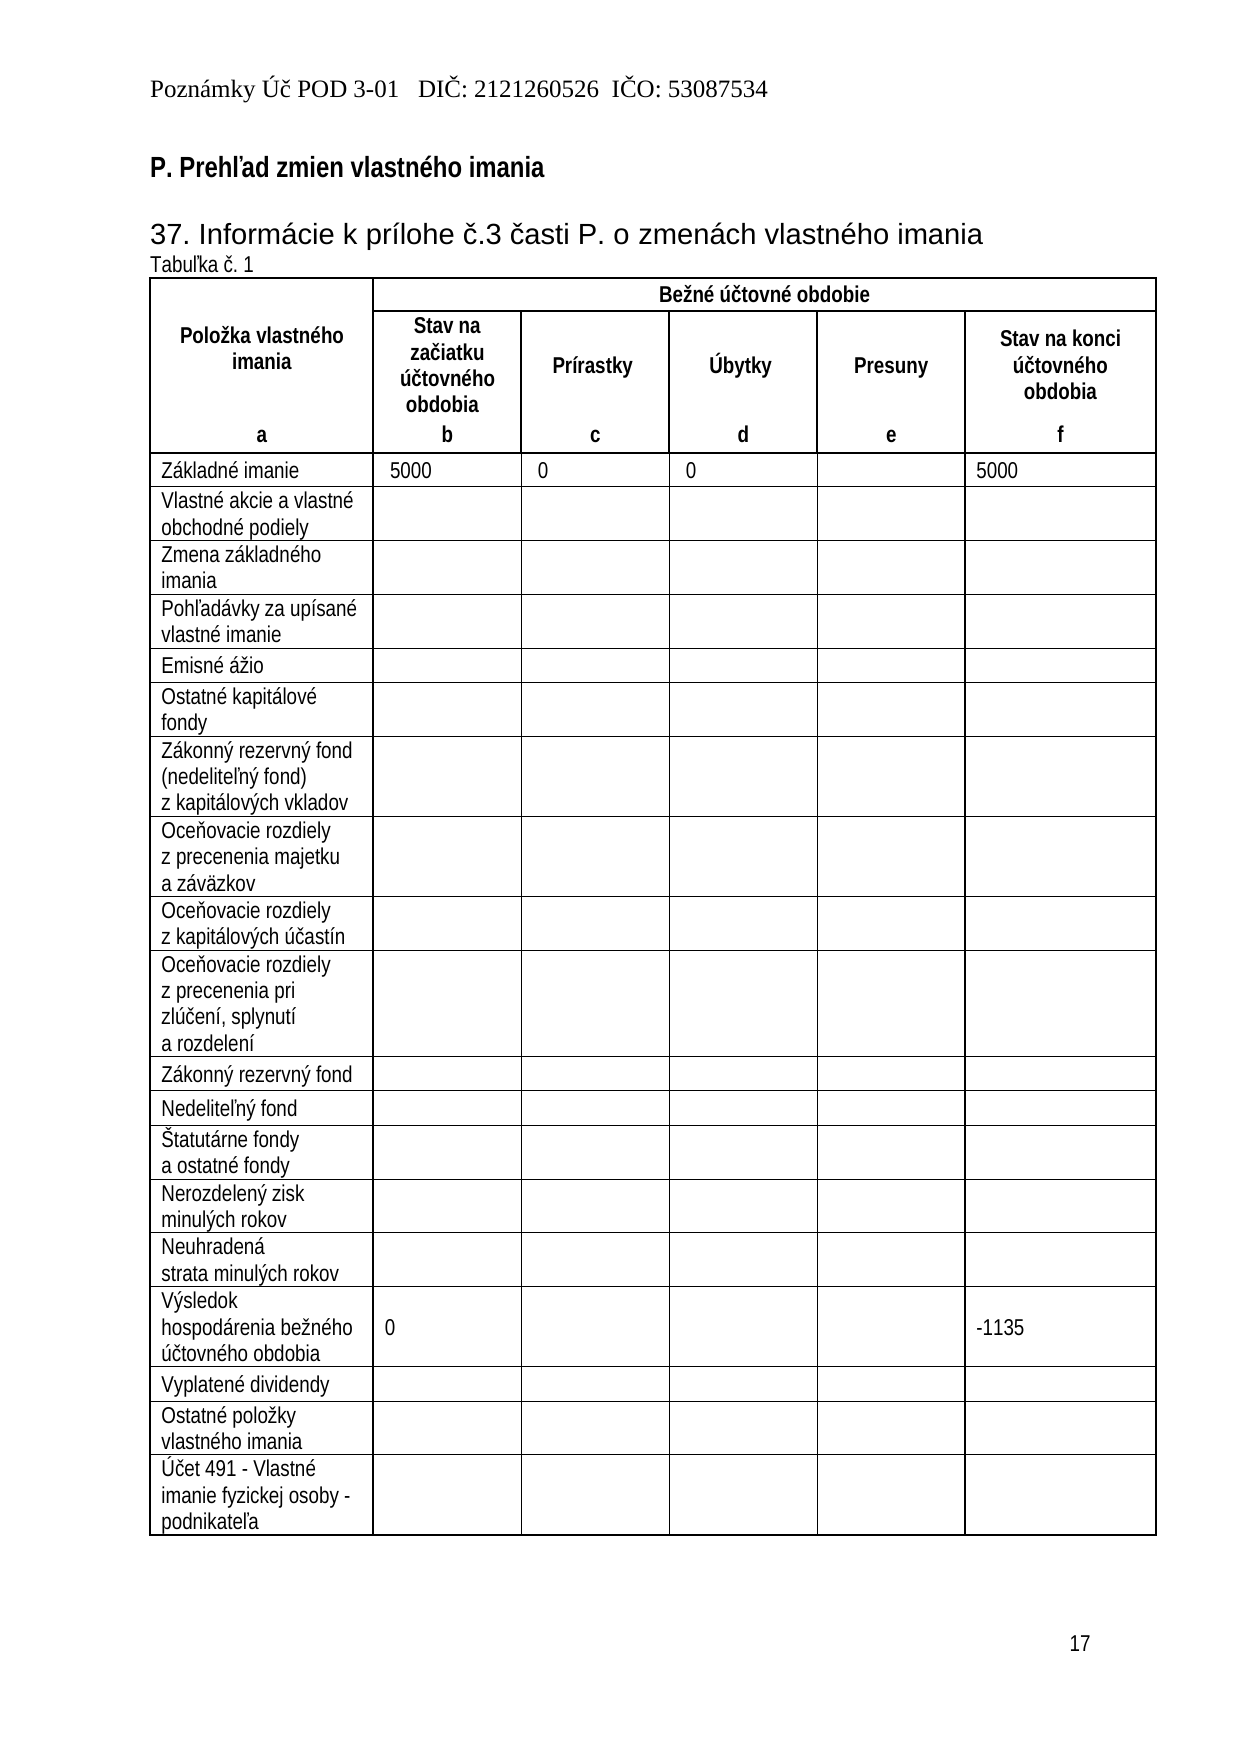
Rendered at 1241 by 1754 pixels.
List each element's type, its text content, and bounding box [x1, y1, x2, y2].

table_cell [966, 817, 1155, 896]
table_cell [966, 541, 1155, 594]
table_cell [374, 1402, 521, 1454]
text Tabuľka č. 1 [150, 251, 1090, 277]
table_cell [522, 1367, 669, 1401]
table_cell [670, 737, 817, 816]
table_cell [522, 541, 669, 594]
table_cell Nedeliteľný fond [151, 1091, 372, 1125]
table_cell [966, 951, 1155, 1056]
table_cell [522, 487, 669, 540]
table_cell Oceňovacie rozdiely z precenenia majetku a záväzkov [151, 817, 372, 896]
title 37. Informácie k prílohe č.3 časti P. o zmenách vlastného imania [150, 217, 1090, 251]
table_cell Ostatné položky vlastného imania [151, 1402, 372, 1454]
table_cell [522, 683, 669, 736]
table_cell [374, 1367, 521, 1401]
table_cell [670, 951, 817, 1056]
table_cell [966, 683, 1155, 736]
table_cell [374, 683, 521, 736]
table_cell Presuny [818, 312, 964, 417]
table_cell [818, 1233, 964, 1286]
table_cell [818, 541, 964, 594]
table_cell [966, 595, 1155, 647]
table_cell [670, 683, 817, 736]
table_cell [966, 1180, 1155, 1232]
table_cell Zmena základného imania [151, 541, 372, 594]
table_cell [374, 1455, 521, 1534]
table_cell Prírastky [522, 312, 668, 417]
table_cell [818, 1057, 964, 1090]
table_cell [818, 1091, 964, 1125]
table_cell Úbytky [670, 312, 816, 417]
table_cell [818, 1180, 964, 1232]
table_cell [522, 649, 669, 682]
table_cell [818, 1402, 964, 1454]
table_cell [966, 1057, 1155, 1090]
table_header Bežné účtovné obdobie [374, 279, 1155, 310]
table_cell [966, 737, 1155, 816]
table_cell Nerozdelený zisk minulých rokov [151, 1180, 372, 1232]
table_cell [670, 541, 817, 594]
table_cell [818, 1367, 964, 1401]
table_cell [374, 595, 521, 647]
table_cell [670, 1402, 817, 1454]
table_cell [966, 1091, 1155, 1125]
table_cell Zákonný rezervný fond [151, 1057, 372, 1090]
table_cell [522, 1180, 669, 1232]
table_cell [670, 897, 817, 949]
table_cell [670, 487, 817, 540]
table_cell [818, 737, 964, 816]
table_cell [670, 1367, 817, 1401]
table_cell [966, 1367, 1155, 1401]
table_cell 0 [374, 1287, 521, 1366]
table_cell [374, 1126, 521, 1178]
table_cell [670, 1091, 817, 1125]
table_cell [670, 817, 817, 896]
table_cell [522, 897, 669, 949]
table_cell [966, 649, 1155, 682]
table_cell [522, 1233, 669, 1286]
table_cell Stav na začiatku účtovného obdobia [374, 312, 520, 417]
table_cell [374, 897, 521, 949]
table_cell [818, 595, 964, 647]
table_cell [966, 1233, 1155, 1286]
table_header Položka vlastného imania [151, 279, 372, 417]
table_cell Vlastné akcie a vlastné obchodné podiely [151, 487, 372, 540]
table_cell [818, 817, 964, 896]
table_cell 0 [522, 454, 669, 486]
table_cell [374, 817, 521, 896]
table_cell [966, 1402, 1155, 1454]
table_cell a [151, 418, 372, 452]
table_cell [374, 1057, 521, 1090]
table_cell [374, 737, 521, 816]
table_cell [670, 595, 817, 647]
table_cell [522, 595, 669, 647]
table_cell [374, 1180, 521, 1232]
table_cell 5000 [966, 454, 1155, 486]
table_cell Pohľadávky za upísané vlastné imanie [151, 595, 372, 647]
table_cell Neuhradená strata minulých rokov [151, 1233, 372, 1286]
table_cell [522, 951, 669, 1056]
table_cell [818, 897, 964, 949]
table_cell Vyplatené dividendy [151, 1367, 372, 1401]
table_cell [670, 1233, 817, 1286]
table_cell [522, 1455, 669, 1534]
table_cell [966, 1455, 1155, 1534]
table_cell [818, 683, 964, 736]
table_cell e [818, 418, 964, 452]
table_cell Zákonný rezervný fond (nedeliteľný fond) z kapitálových vkladov [151, 737, 372, 816]
table_cell [818, 487, 964, 540]
table_cell [670, 649, 817, 682]
table_cell c [522, 418, 668, 452]
table_cell [522, 1126, 669, 1178]
table_cell Ostatné kapitálové fondy [151, 683, 372, 736]
table_cell Emisné ážio [151, 649, 372, 682]
table_cell [374, 487, 521, 540]
table_cell [966, 897, 1155, 949]
table_cell [522, 1402, 669, 1454]
table_cell [670, 1126, 817, 1178]
table_cell Oceňovacie rozdiely z kapitálových účastín [151, 897, 372, 949]
table_cell [818, 1287, 964, 1366]
table_cell f [966, 418, 1155, 452]
table_cell [374, 649, 521, 682]
table_cell [670, 1057, 817, 1090]
table_cell 5000 [374, 454, 521, 486]
table_cell d [670, 418, 816, 452]
table_cell [522, 1287, 669, 1366]
table_cell [522, 737, 669, 816]
table_cell [670, 1455, 817, 1534]
table_cell [522, 817, 669, 896]
table_cell Stav na konci účtovného obdobia [966, 312, 1155, 417]
table_cell [670, 1180, 817, 1232]
table_cell [818, 454, 964, 486]
table_cell 0 [670, 454, 817, 486]
table_cell [818, 1126, 964, 1178]
table_cell [522, 1091, 669, 1125]
table_cell [966, 1126, 1155, 1178]
table_cell [374, 951, 521, 1056]
table_cell [818, 951, 964, 1056]
table_cell Štatutárne fondy a ostatné fondy [151, 1126, 372, 1178]
table_cell [522, 1057, 669, 1090]
table_cell Oceňovacie rozdiely z precenenia pri zlúčení, splynutí a rozdelení [151, 951, 372, 1056]
table_cell [966, 487, 1155, 540]
table_cell -1135 [966, 1287, 1155, 1366]
table_cell b [374, 418, 520, 452]
table_cell [374, 1233, 521, 1286]
table_cell Účet 491 - Vlastné imanie fyzickej osoby - podnikateľa [151, 1455, 372, 1534]
table_cell [374, 1091, 521, 1125]
table_cell [818, 649, 964, 682]
table_cell Výsledok hospodárenia bežného účtovného obdobia [151, 1287, 372, 1366]
table_cell Základné imanie [151, 454, 372, 486]
table_cell [670, 1287, 817, 1366]
text P. Prehľad zmien vlastného imania [150, 150, 1090, 183]
table_cell [818, 1455, 964, 1534]
table_cell [374, 541, 521, 594]
